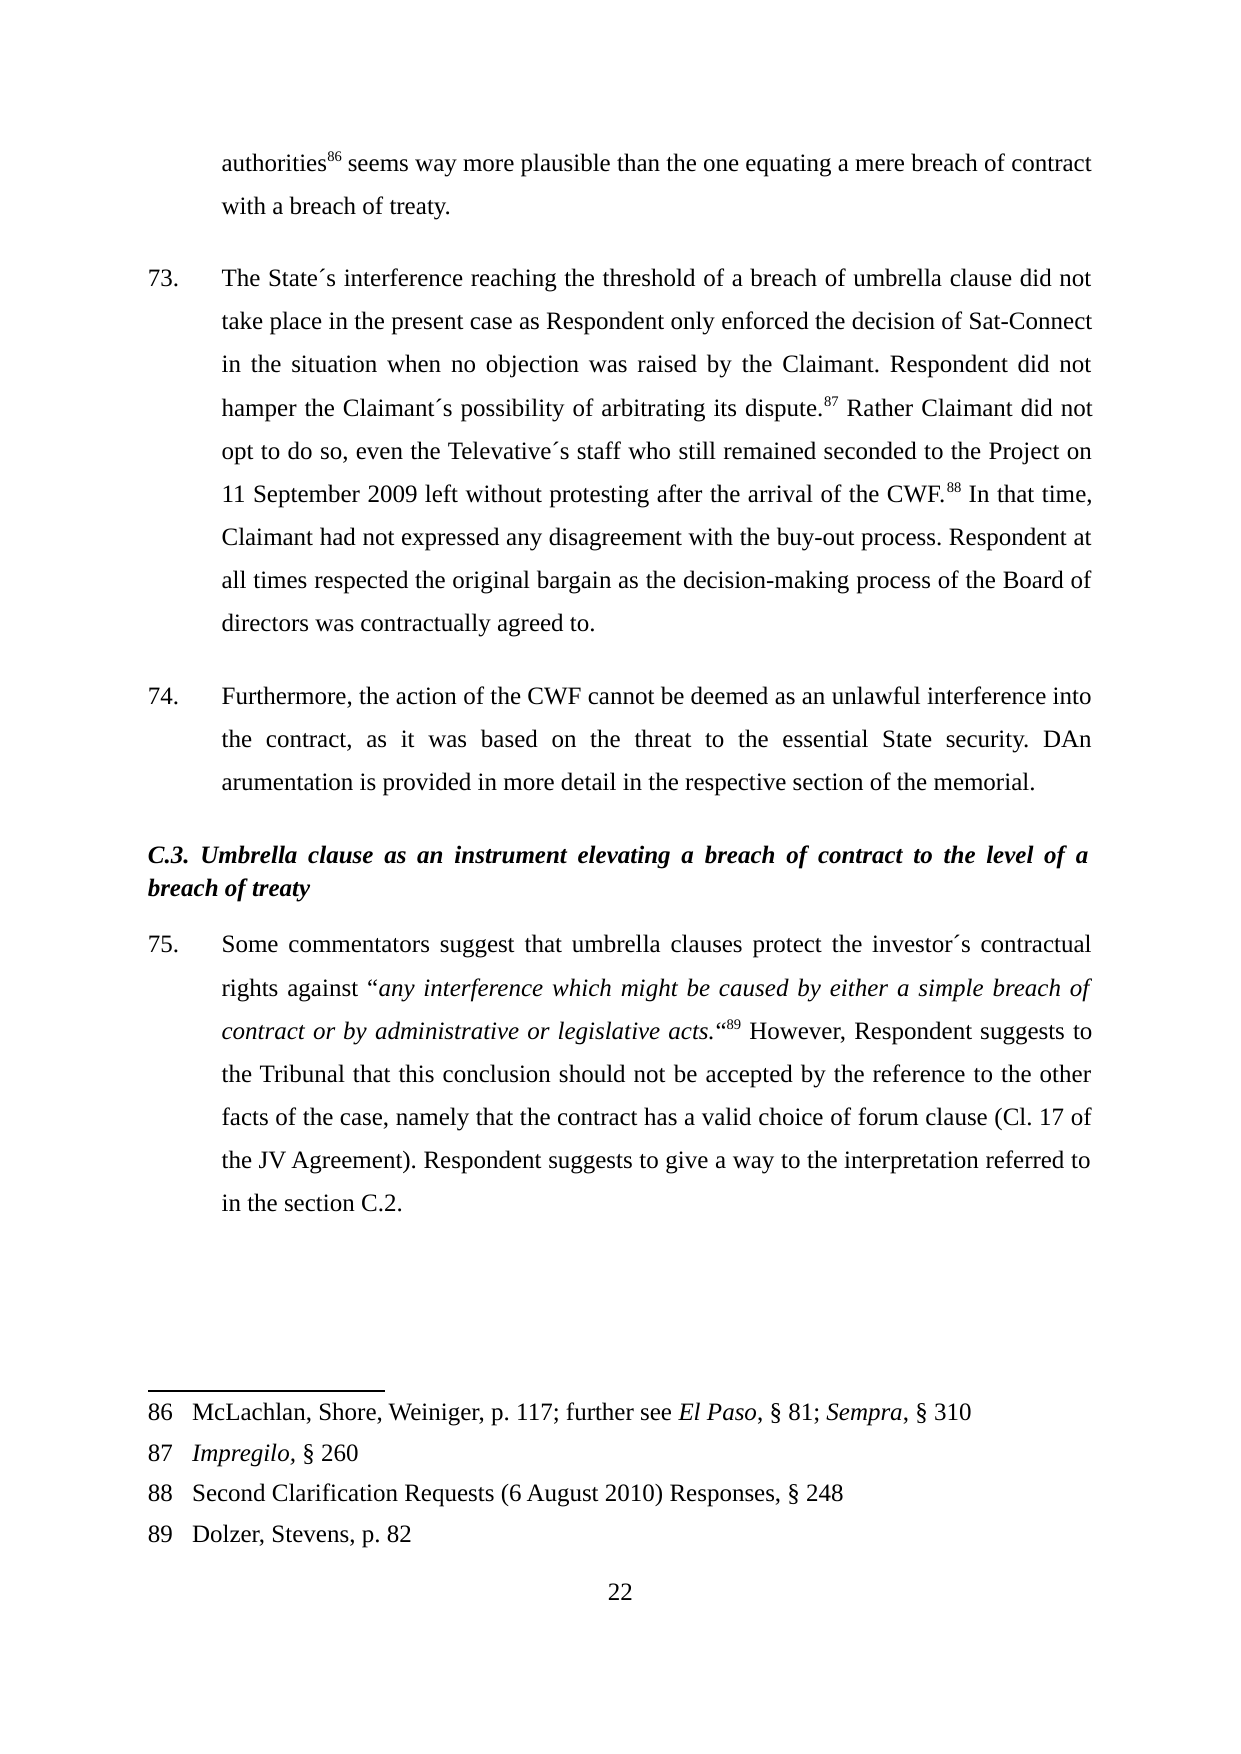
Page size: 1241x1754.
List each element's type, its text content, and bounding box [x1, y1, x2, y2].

subtitle C.3. Umbrella clause as an instrument elevating a breach of contract to the level of a breach of treaty [148, 840, 1093, 902]
list Dolzer, Stevens, p. 82 [148, 1519, 1093, 1547]
list Some commentators suggest that umbrella clauses protect the investor´s contractual rights against “any interference which might be caused by either a simple breach of contract or by administrative or legislative acts.“ However, Respondent suggests to the Tribunal that this conclusion should not be accepted by the reference to the other facts of the case, namely that the contract has a valid choice of forum clause (Cl. 17 of the JV Agreement). Respondent suggests to give a way to the interpretation referred to in the section C.2. [148, 929, 1093, 1217]
list The State´s interference reaching the threshold of a breach of umbrella clause did not take place in the present case as Respondent only enforced the decision of Sat-Connect in the situation when no objection was raised by the Claimant. Respondent did not hamper the Claimant´s possibility of arbitrating its dispute. Rather Claimant did not opt to do so, even the Televative´s staff who still remained seconded to the Project on 11 September 2009 left without protesting after the arrival of the CWF. In that time, Claimant had not expressed any disagreement with the buy-out process. Respondent at all times respected the original bargain as the decision-making process of the Board of directors was contractually agreed to. [148, 263, 1093, 637]
list Impregilo, § 260 [148, 1438, 1093, 1466]
list Second Clarification Requests (6 August 2010) Responses, § 248 [148, 1478, 1093, 1507]
list McLachlan, Shore, Weiniger, p. 117; further see El Paso, § 81; Sempra, § 310 [148, 1397, 1093, 1426]
list Furthermore, the action of the CWF cannot be deemed as an unlawful interference into the contract, as it was based on the threat to the essential State security. DAn arumentation is provided in more detail in the respective section of the memorial. [148, 681, 1093, 796]
list “The decisions dealing with the issue of the umbrella clause and the role of contracts in a Treaty context have all distinguished breaches of contract from Treaty breaches on the basis of whether the breach has arisen from the conduct of an ordinary contract party, or rather involves a kind of conduct that only a sovereign State function or power could effect.” This interpretation of the umbrella clause supported by other authorities seems way more plausible than the one equating a mere breach of contract with a breach of treaty. [148, 148, 1093, 219]
